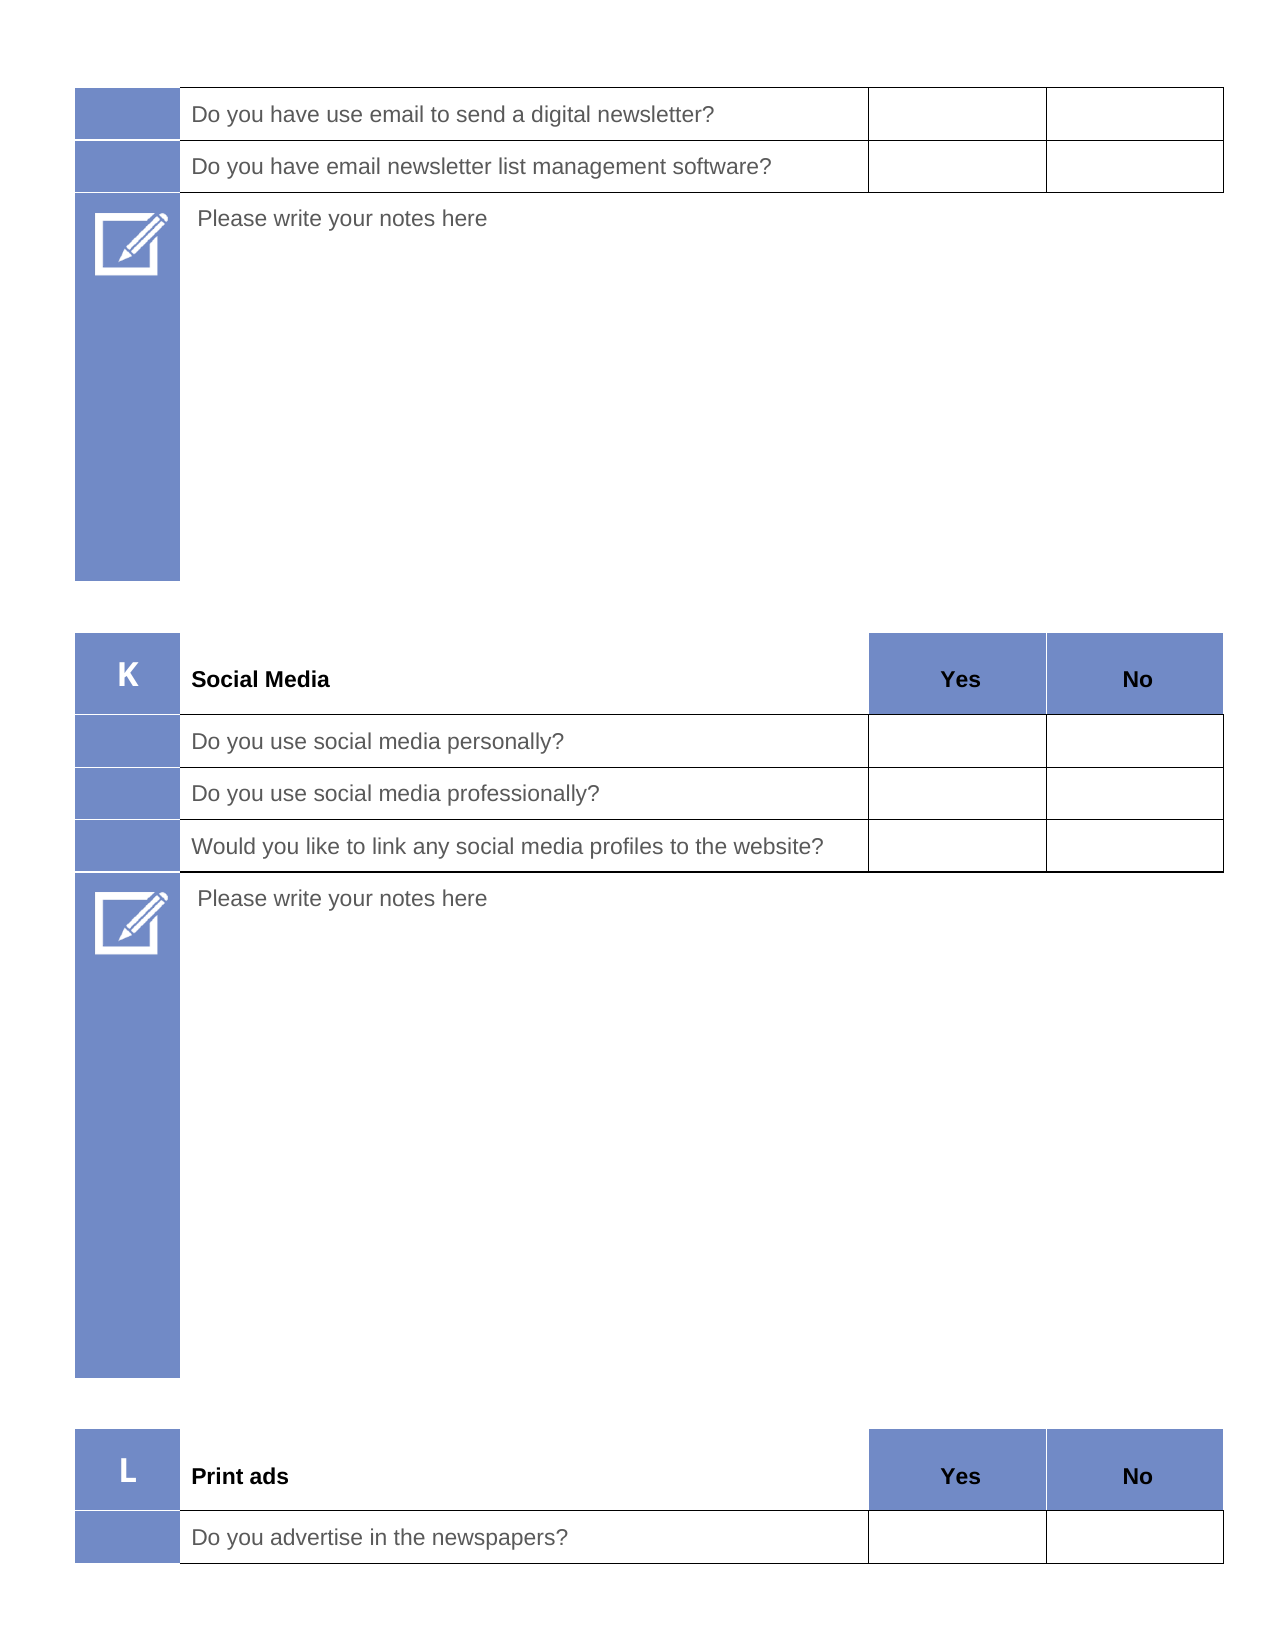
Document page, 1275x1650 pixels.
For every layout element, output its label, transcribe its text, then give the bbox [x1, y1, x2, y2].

table_header Yes [869, 1429, 1046, 1510]
table_cell [869, 768, 1046, 819]
table_cell [1047, 88, 1223, 139]
table_cell Do you use social media personally? [180, 715, 868, 767]
table_header Social Media [180, 633, 869, 714]
table_cell Do you have use email to send a digital newsletter? [180, 88, 868, 139]
table_cell [1047, 768, 1223, 819]
table_cell [869, 88, 1046, 139]
table_cell [869, 141, 1046, 192]
table_header Print ads [180, 1429, 869, 1510]
table_cell [1047, 141, 1223, 192]
table_cell [869, 820, 1046, 871]
table_cell [869, 715, 1046, 767]
table_cell [75, 820, 180, 871]
table_cell Would you like to link any social media profiles to the website? [180, 820, 868, 871]
table_cell [1047, 715, 1223, 767]
table_cell [75, 715, 180, 767]
table_header K [75, 633, 180, 714]
table_cell [75, 768, 180, 819]
table_header No [1047, 1429, 1223, 1510]
table_cell [75, 193, 180, 581]
table_cell [1047, 820, 1223, 871]
table_cell [75, 873, 180, 1378]
table_cell [869, 1511, 1046, 1563]
table_cell [75, 141, 180, 192]
table_cell [1047, 1511, 1223, 1563]
table_cell [75, 88, 180, 139]
table_header No [1047, 633, 1223, 714]
table_cell Please write your notes here [180, 193, 1223, 581]
table_header L [75, 1429, 180, 1510]
table_cell Do you have email newsletter list management software? [180, 141, 868, 192]
table_header Yes [869, 633, 1046, 714]
table_cell Do you advertise in the newspapers? [180, 1511, 868, 1563]
table_cell Do you use social media professionally? [180, 768, 868, 819]
table_cell Please write your notes here [180, 873, 1223, 1378]
table_cell [75, 1511, 180, 1563]
